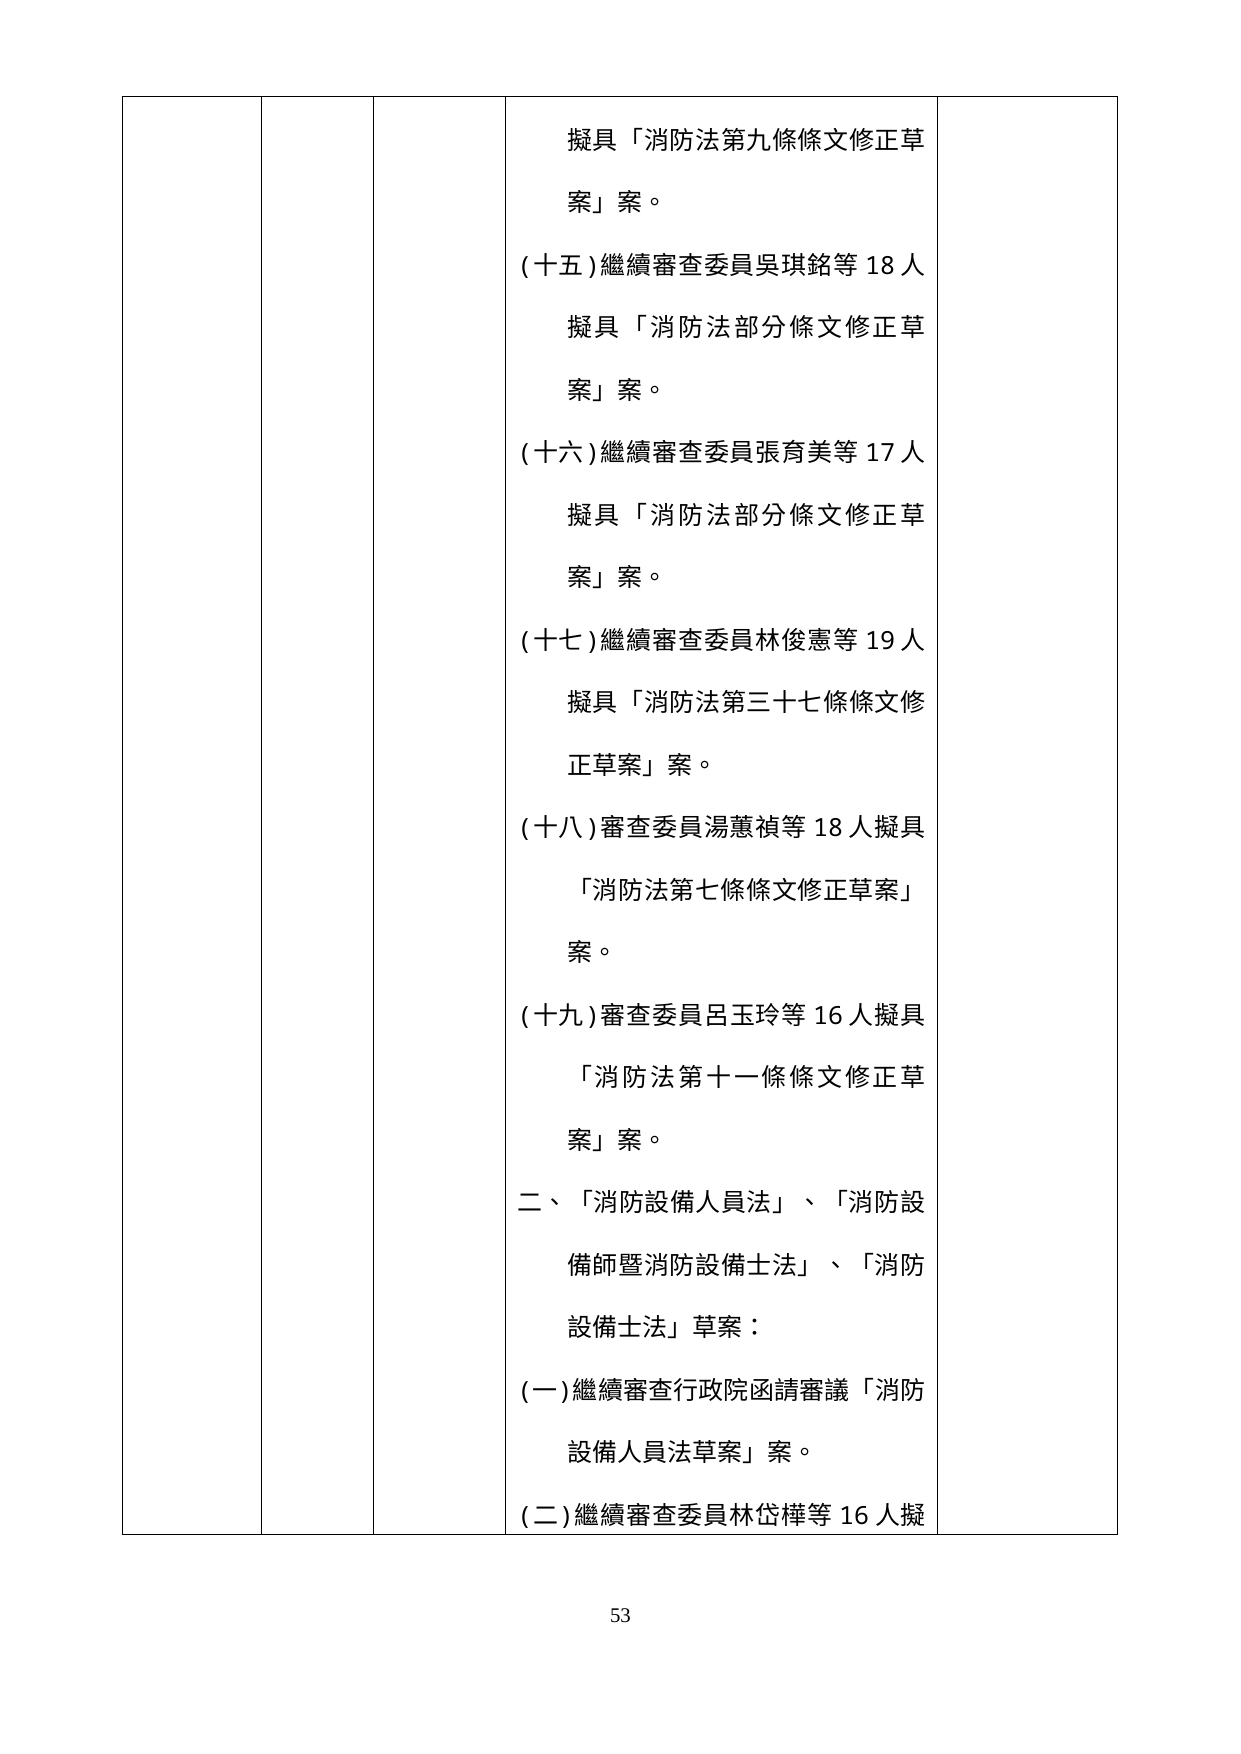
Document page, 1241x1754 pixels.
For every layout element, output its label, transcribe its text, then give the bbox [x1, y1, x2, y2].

table_cell [374, 97, 505, 1534]
table_cell [938, 97, 1117, 1534]
table_cell [262, 97, 373, 1534]
table_cell 擬具「消防法第九條條文修正草案」案。 (十五)繼續審查委員吳琪銘等18人擬具「消防法部分條文修正草案」案。 (十六)繼續審查委員張育美等17人擬具「消防法部分條文修正草案」案。 (十七)繼續審查委員林俊憲等19人擬具「消防法第三十七條條文修正草案」案。 (十八)審查委員湯蕙禎等18人擬具「消防法第七條條文修正草案」案。 (十九)審查委員呂玉玲等16人擬具「消防法第十一條條文修正草案」案。 二、「消防設備人員法」、「消防設備師暨消防設備士法」、「消防設備士法」草案： (一)繼續審查行政院函請審議「消防設備人員法草案」案。 (二)繼續審查委員林岱樺等16人擬 [506, 97, 937, 1534]
table_cell [123, 97, 261, 1534]
